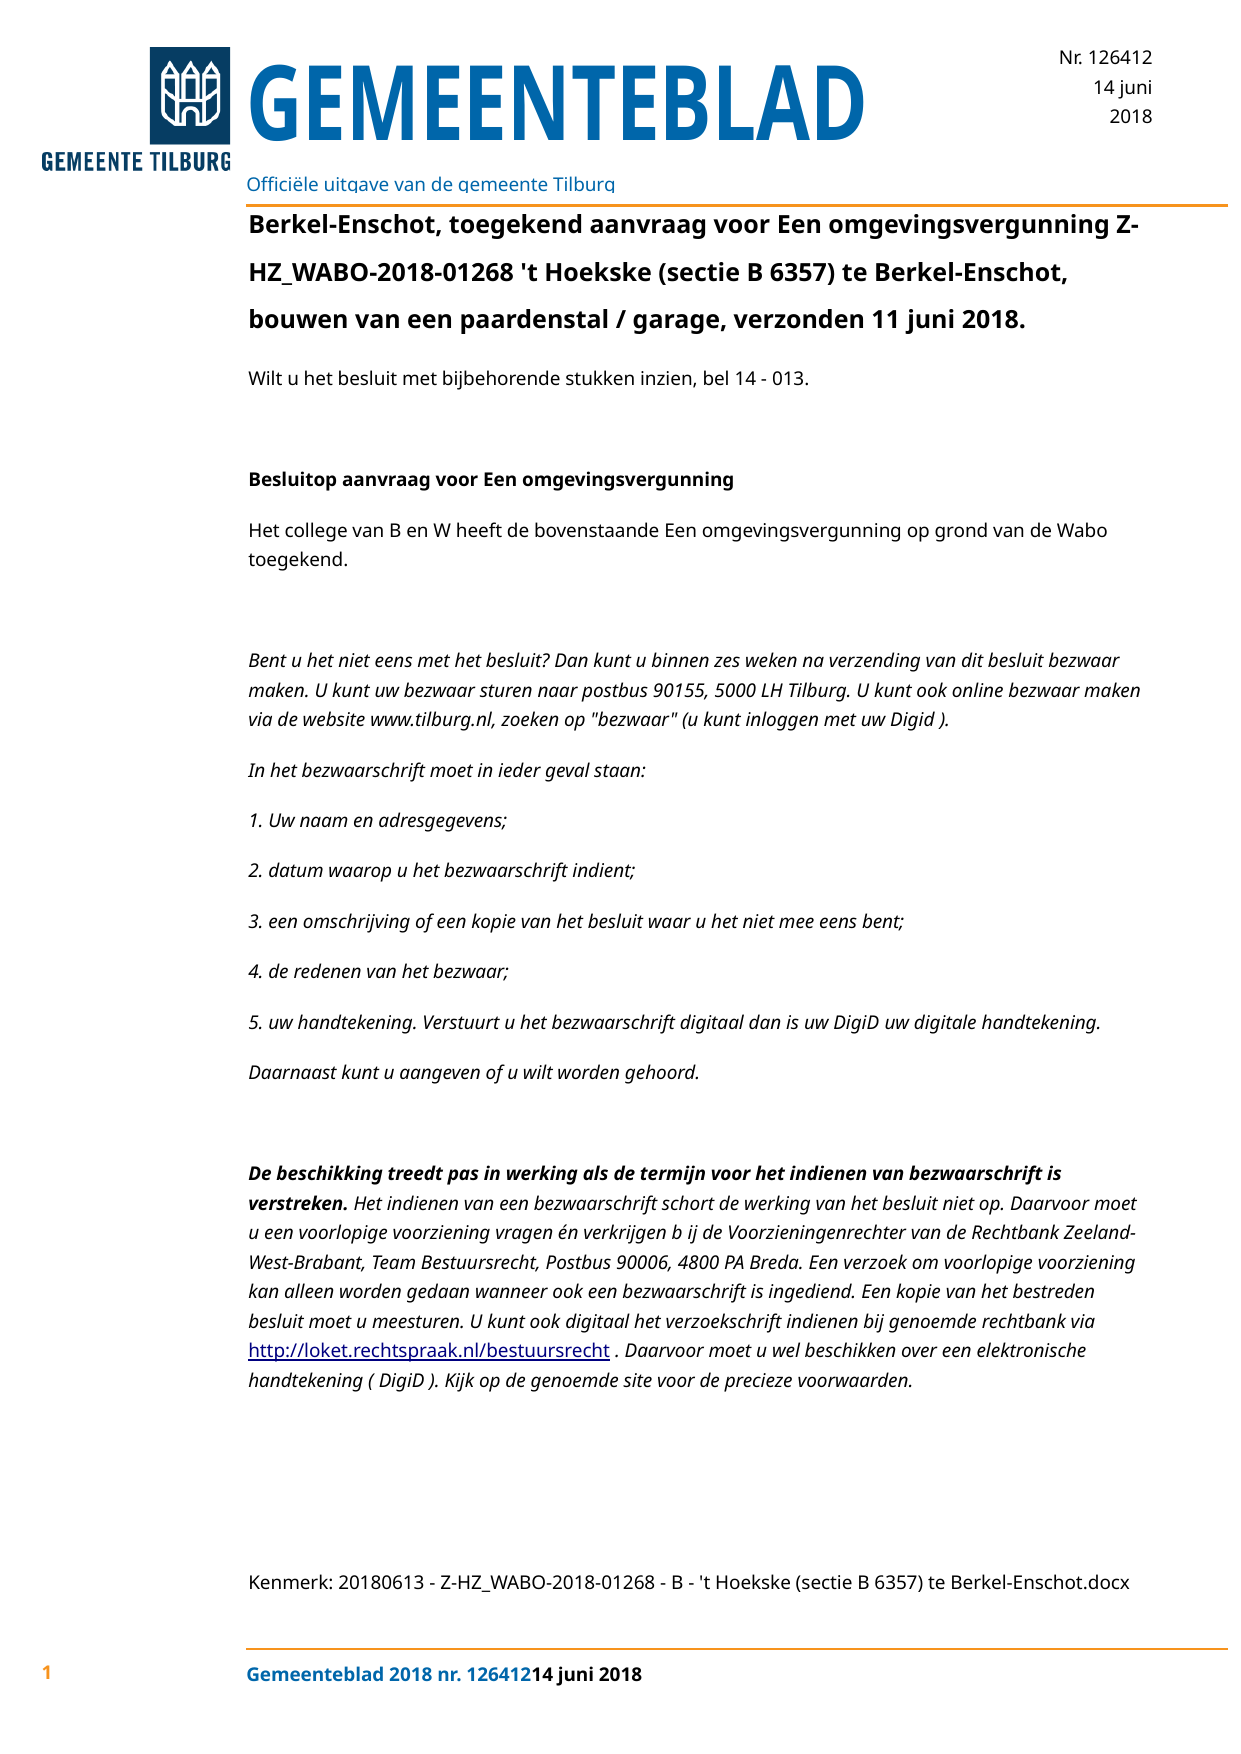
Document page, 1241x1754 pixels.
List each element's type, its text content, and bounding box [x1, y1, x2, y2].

text Besluitop aanvraag voor Een omgevingsvergunning [248, 466, 1152, 492]
text Het college van B en W heeft de bovenstaande Een omgevingsvergunning op grond van de Wabo toegekend. [248, 517, 1152, 572]
text Bent u het niet eens met het besluit? Dan kunt u binnen zes weken na verzending van dit besluit bezwaar maken. U kunt uw bezwaar sturen naar postbus 90155, 5000 LH Tilburg. U kunt ook online bezwaar maken via de website www.tilburg.nl, zoeken op "bezwaar" (u kunt inloggen met uw Digid ). [248, 647, 1152, 732]
text Kenmerk: 20180613 - Z-HZ_WABO-2018-01268 - B - 't Hoekske (sectie B 6357) te Berkel-Enschot.docx [248, 1569, 1152, 1594]
text Daarnaast kunt u aangeven of u wilt worden gehoord. [248, 1059, 1152, 1085]
text 1. Uw naam en adresgegevens; [248, 807, 1152, 833]
text 4. de redenen van het bezwaar; [248, 958, 1152, 984]
picture [41, 47, 231, 172]
text 3. een omschrijving of een kopie van het besluit waar u het niet mee eens bent; [248, 908, 1152, 934]
text In het bezwaarschrift moet in ieder geval staan: [248, 757, 1152, 782]
text Berkel-Enschot, toegekend aanvraag voor Een omgevingsvergunning Z-HZ_WABO-2018-01268 't Hoekske (sectie B 6357) te Berkel-Enschot, bouwen van een paardenstal / garage, verzonden 11 juni 2018. [248, 207, 1152, 336]
text De beschikking treedt pas in werking als de termijn voor het indienen van bezwaarschrift is verstreken. Het indienen van een bezwaarschrift schort de werking van het besluit niet op. Daarvoor moet u een voorlopige voorziening vragen én verkrijgen b ij de Voorzieningenrechter van de Rechtbank Zeeland-West-Brabant, Team Bestuursrecht, Postbus 90006, 4800 PA Breda. Een verzoek om voorlopige voorziening kan alleen worden gedaan wanneer ook een bezwaarschrift is ingediend. Een kopie van het bestreden besluit moet u meesturen. U kunt ook digitaal het verzoekschrift indienen bij genoemde rechtbank via http://loket.rechtspraak.nl/bestuursrecht . Daarvoor moet u wel beschikken over een elektronische handtekening ( DigiD ). Kijk op de genoemde site voor de precieze voorwaarden. [248, 1160, 1152, 1393]
text 5. uw handtekening. Verstuurt u het bezwaarschrift digitaal dan is uw DigiD uw digitale handtekening. [248, 1009, 1152, 1034]
text 2. datum waarop u het bezwaarschrift indient; [248, 858, 1152, 883]
text Wilt u het besluit met bijbehorende stukken inzien, bel 14 - 013. [248, 366, 1152, 391]
